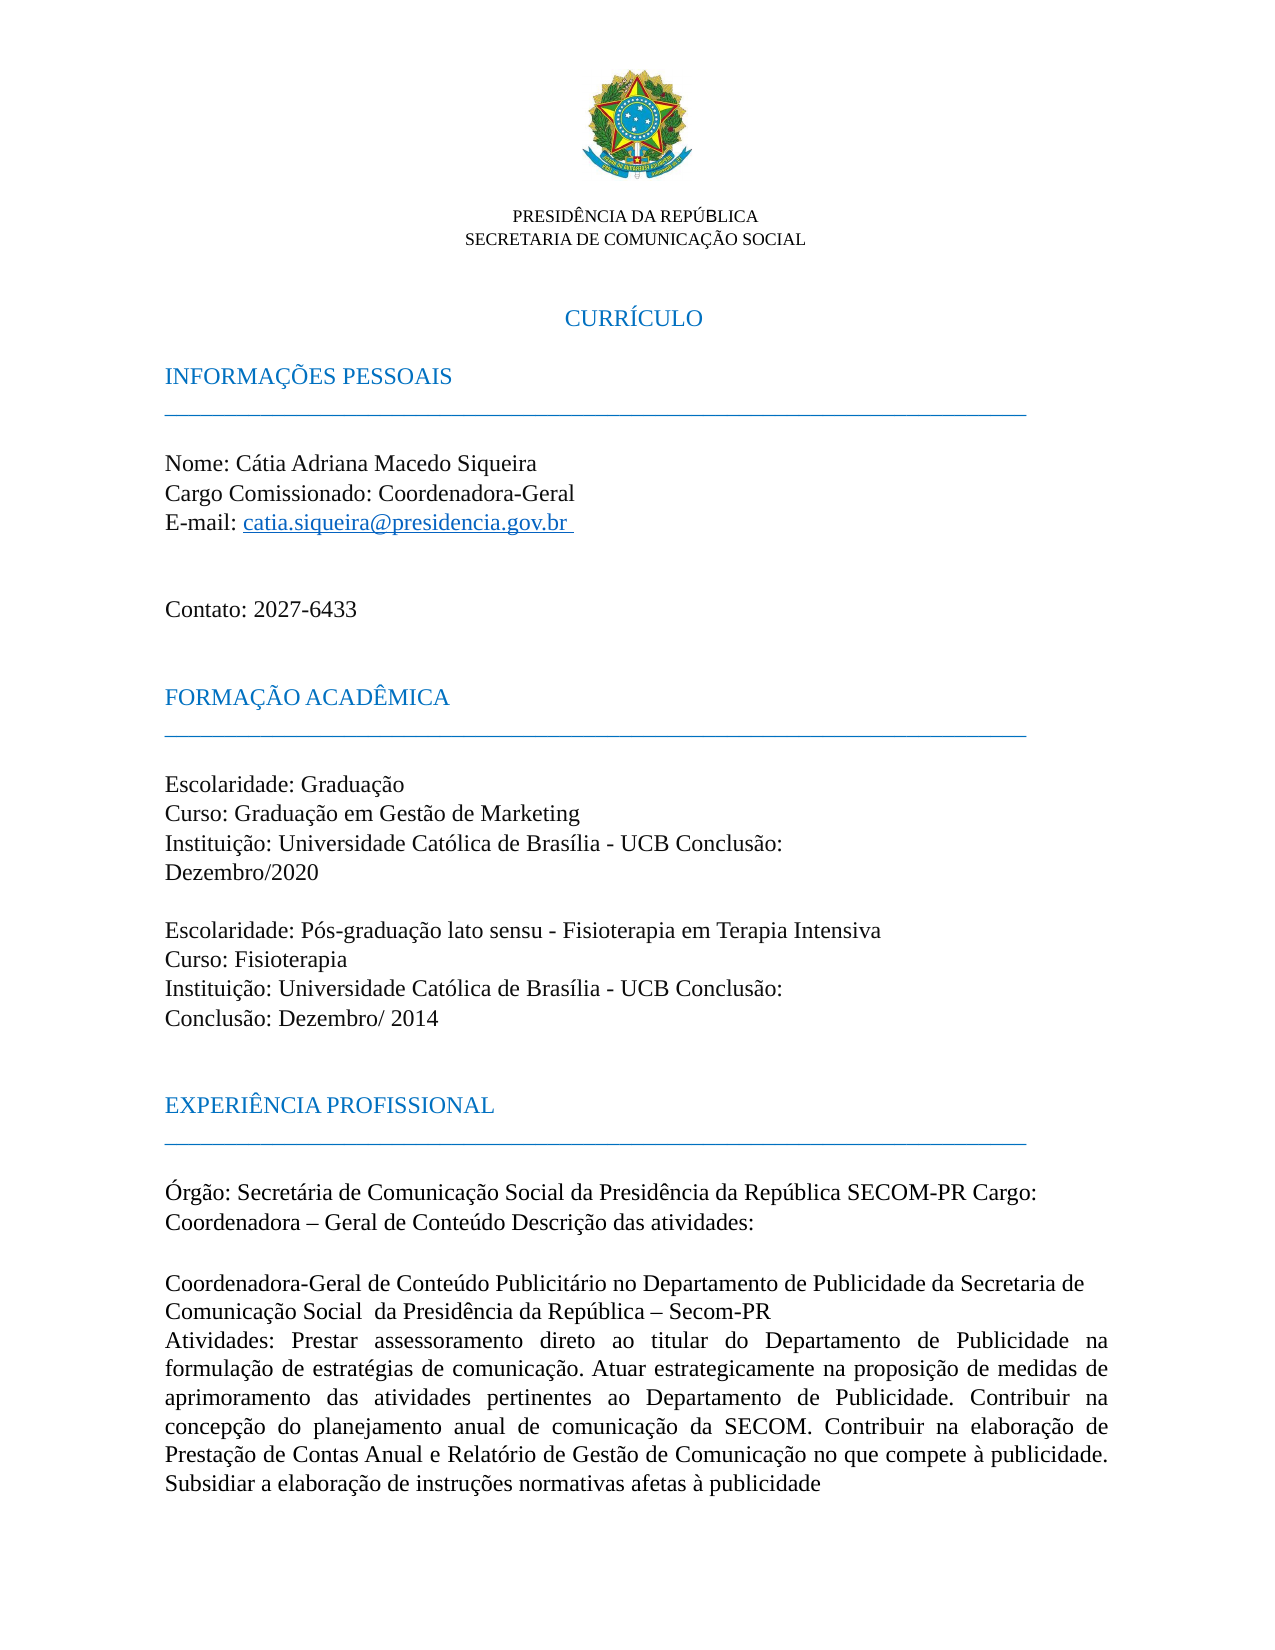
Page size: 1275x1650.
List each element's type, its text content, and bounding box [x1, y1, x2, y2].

text Nome: Cátia Adriana Macedo Siqueira [164, 449, 825, 477]
text EXPERIÊNCIA PROFISSIONAL [164, 1091, 1110, 1119]
text INFORMAÇÕES PESSOAIS [164, 362, 1110, 389]
text Curso: Graduação em Gestão de Marketing [164, 799, 825, 827]
text Curso: Fisioterapia [164, 945, 825, 973]
text Escolaridade: Graduação [164, 770, 825, 798]
text Cargo Comissionado: Coordenadora-Geral [164, 478, 825, 506]
text Atividades: Prestar assessoramento direto ao titular do Departamento de Publicidade na formulação de estratégias de comunicação. Atuar estrategicamente na proposição de medidas de aprimoramento das atividades pertinentes ao Departamento de Publicidade. Contribuir na concepção do planejamento anual de comunicação da SECOM. Contribuir na elaboração de Prestação de Contas Anual e Relatório de Gestão de Comunicação no que compete à publicidade. Subsidiar a elaboração de instruções normativas afetas à publicidade [164, 1326, 1110, 1497]
subtitle ________________________________________________________________________ [164, 1120, 1110, 1148]
text Instituição: Universidade Católica de Brasília - UCB Conclusão: Conclusão: Dezembro/ 2014 [164, 974, 825, 1031]
text FORMAÇÃO ACADÊMICA [164, 683, 1110, 710]
text Contato: 2027-6433 [165, 595, 688, 623]
text Órgão: Secretária de Comunicação Social da Presidência da República SECOM-PR Cargo: Coordenadora – Geral de Conteúdo Descrição das atividades: [165, 1178, 1043, 1235]
subtitle ________________________________________________________________________ [164, 712, 1110, 739]
text SECRETARIA DE COMUNICAÇÃO SOCIAL [165, 229, 1109, 249]
text E-mail: catia.siqueira@presidencia.gov.br [165, 508, 688, 535]
text Escolaridade: Pós-graduação lato sensu - Fisioterapia em Terapia Intensiva [164, 916, 1110, 943]
text PRESIDÊNCIA DA REPÚBLICA [165, 206, 1109, 227]
text CURRÍCULO [165, 304, 1108, 332]
subtitle ________________________________________________________________________ [164, 391, 1110, 419]
text Coordenadora-Geral de Conteúdo Publicitário no Departamento de Publicidade da Secretaria de Comunicação Social da Presidência da República – Secom-PR [165, 1268, 1110, 1325]
text Instituição: Universidade Católica de Brasília - UCB Conclusão: Dezembro/2020 [164, 829, 825, 885]
